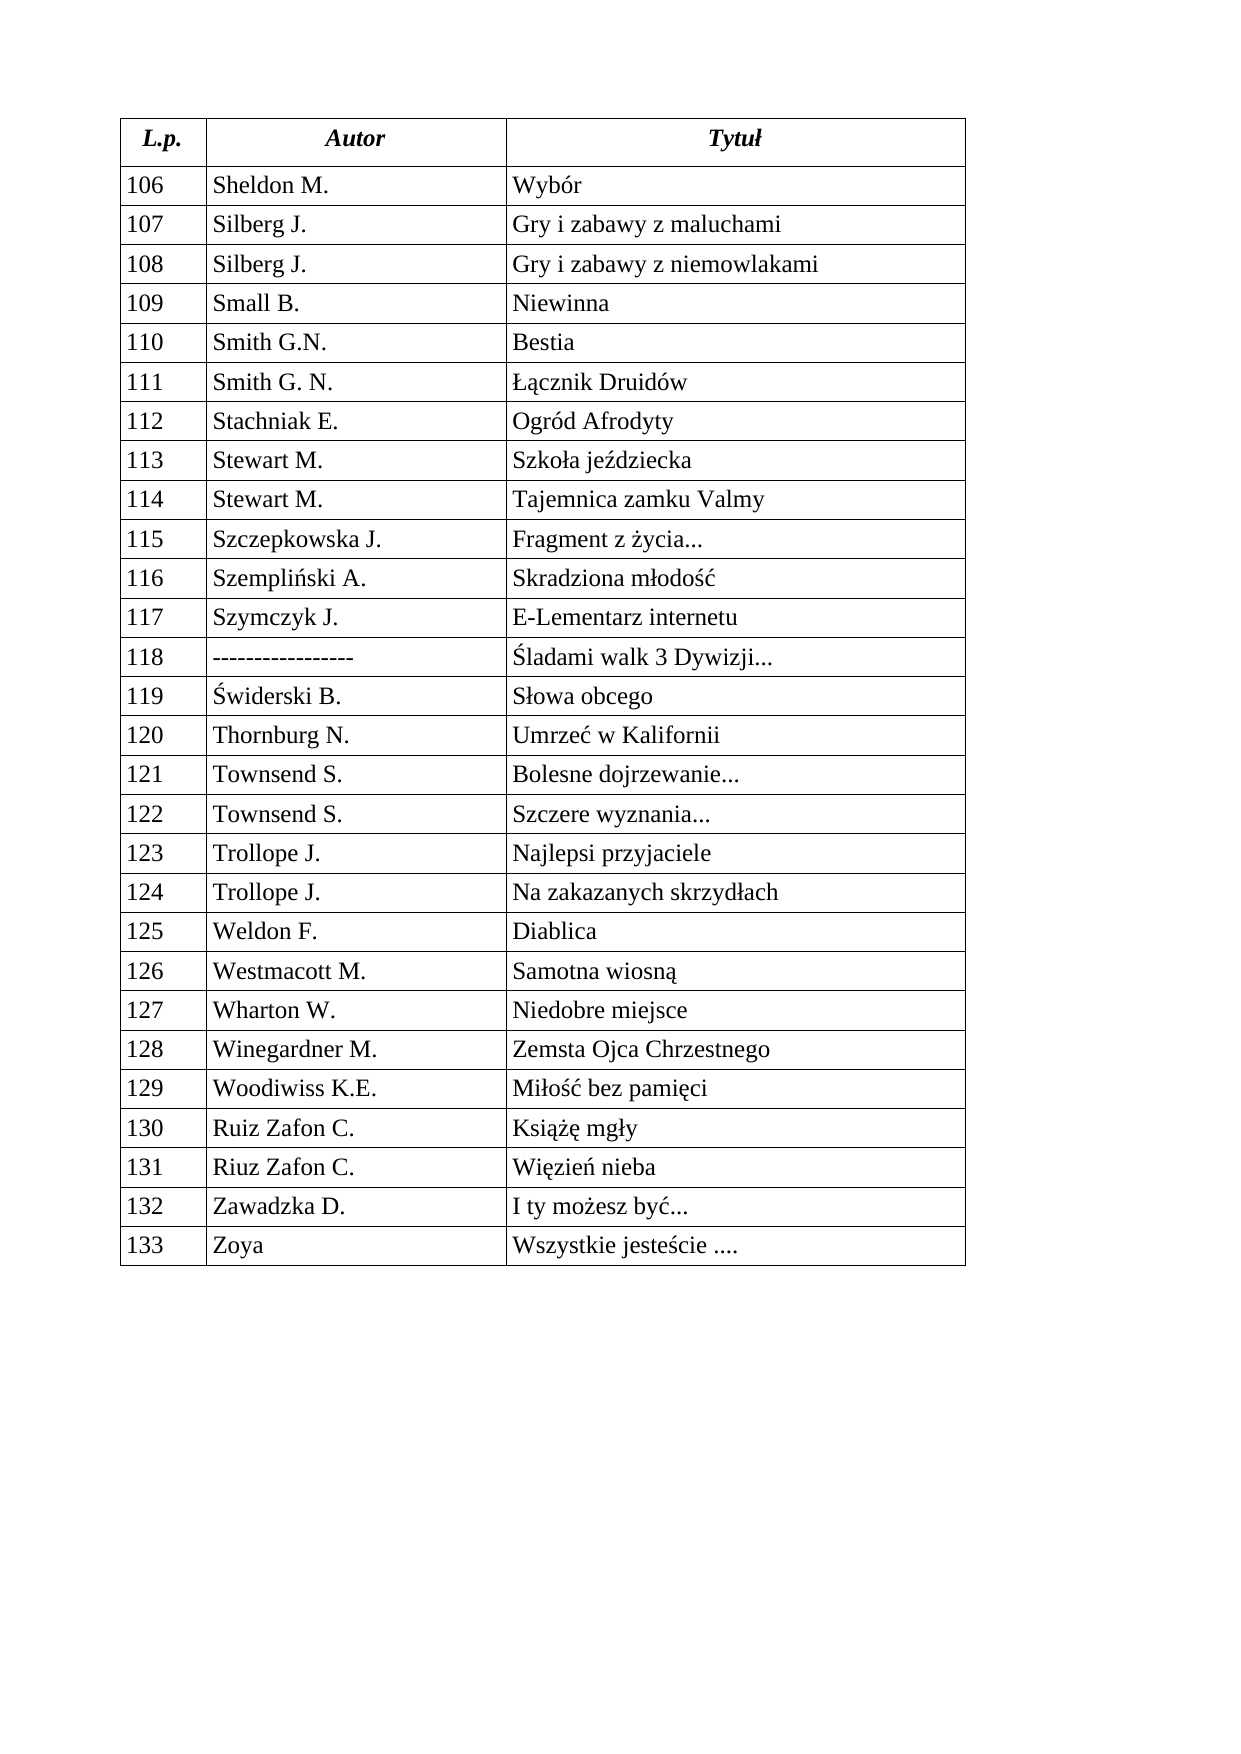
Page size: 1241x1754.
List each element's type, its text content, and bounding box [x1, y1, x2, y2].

table_cell Śladami walk 3 Dywizji... [507, 638, 965, 676]
table_cell 110 [121, 324, 206, 362]
table_cell Ruiz Zafon C. [207, 1109, 506, 1147]
table_cell Wszystkie jesteście .... [507, 1227, 965, 1265]
table_cell Westmacott M. [207, 952, 506, 990]
table_cell Skradziona młodość [507, 559, 965, 597]
table_cell Tajemnica zamku Valmy [507, 481, 965, 519]
table_cell 123 [121, 834, 206, 872]
table_cell Szkoła jeździecka [507, 441, 965, 480]
table_cell Najlepsi przyjaciele [507, 834, 965, 872]
table_cell Gry i zabawy z niemowlakami [507, 245, 965, 283]
table_cell Miłość bez pamięci [507, 1070, 965, 1108]
table_cell 112 [121, 402, 206, 440]
table_cell 125 [121, 913, 206, 951]
table_cell Small B. [207, 284, 506, 323]
table_cell Gry i zabawy z maluchami [507, 206, 965, 244]
table_cell 129 [121, 1070, 206, 1108]
table_cell ----------------- [207, 638, 506, 676]
table_cell 113 [121, 441, 206, 480]
table_cell 122 [121, 795, 206, 833]
table_cell Szczepkowska J. [207, 520, 506, 558]
table_cell 108 [121, 245, 206, 283]
table_cell Zoya [207, 1227, 506, 1265]
table_cell Słowa obcego [507, 677, 965, 715]
table_cell Ogród Afrodyty [507, 402, 965, 440]
table_cell Woodiwiss K.E. [207, 1070, 506, 1108]
table_cell Sheldon M. [207, 167, 506, 205]
table_header Autor [207, 119, 506, 166]
table_cell Silberg J. [207, 245, 506, 283]
table_cell Stewart M. [207, 481, 506, 519]
table_cell 107 [121, 206, 206, 244]
table_cell E-Lementarz internetu [507, 599, 965, 637]
table_cell Smith G. N. [207, 363, 506, 401]
table_cell Wharton W. [207, 991, 506, 1029]
table_cell Townsend S. [207, 795, 506, 833]
table_cell Riuz Zafon C. [207, 1148, 506, 1187]
table_cell 131 [121, 1148, 206, 1187]
table_cell Weldon F. [207, 913, 506, 951]
table_cell Thornburg N. [207, 716, 506, 754]
table_cell Więzień nieba [507, 1148, 965, 1187]
table_cell 106 [121, 167, 206, 205]
table_cell Niewinna [507, 284, 965, 323]
table_cell Trollope J. [207, 874, 506, 912]
table_cell Umrzeć w Kalifornii [507, 716, 965, 754]
table_cell 116 [121, 559, 206, 597]
table_cell Diablica [507, 913, 965, 951]
table_cell Świderski B. [207, 677, 506, 715]
table_cell 120 [121, 716, 206, 754]
table_cell 130 [121, 1109, 206, 1147]
table_cell Na zakazanych skrzydłach [507, 874, 965, 912]
table_cell 121 [121, 756, 206, 794]
table_cell Stewart M. [207, 441, 506, 480]
table_cell Samotna wiosną [507, 952, 965, 990]
table_cell 127 [121, 991, 206, 1029]
table_cell Silberg J. [207, 206, 506, 244]
table_cell 119 [121, 677, 206, 715]
table_cell 128 [121, 1031, 206, 1069]
table_cell Smith G.N. [207, 324, 506, 362]
table_header Tytuł [507, 119, 965, 166]
table_cell Winegardner M. [207, 1031, 506, 1069]
table_cell Łącznik Druidów [507, 363, 965, 401]
table_cell 111 [121, 363, 206, 401]
table_cell Książę mgły [507, 1109, 965, 1147]
table_cell I ty możesz być... [507, 1188, 965, 1226]
table_cell Bolesne dojrzewanie... [507, 756, 965, 794]
table_cell Wybór [507, 167, 965, 205]
table_cell Zawadzka D. [207, 1188, 506, 1226]
table_cell 133 [121, 1227, 206, 1265]
table_cell Zemsta Ojca Chrzestnego [507, 1031, 965, 1069]
table_cell Stachniak E. [207, 402, 506, 440]
table_cell 126 [121, 952, 206, 990]
table_cell 114 [121, 481, 206, 519]
table_cell 117 [121, 599, 206, 637]
table_cell 124 [121, 874, 206, 912]
table_cell Szymczyk J. [207, 599, 506, 637]
table_cell 118 [121, 638, 206, 676]
table_cell Szempliński A. [207, 559, 506, 597]
table_header L.p. [121, 119, 206, 166]
table_cell Trollope J. [207, 834, 506, 872]
table_cell 115 [121, 520, 206, 558]
table_cell Townsend S. [207, 756, 506, 794]
table_cell 109 [121, 284, 206, 323]
table_cell Bestia [507, 324, 965, 362]
table_cell Szczere wyznania... [507, 795, 965, 833]
table_cell Niedobre miejsce [507, 991, 965, 1029]
table_cell Fragment z życia... [507, 520, 965, 558]
table_cell 132 [121, 1188, 206, 1226]
